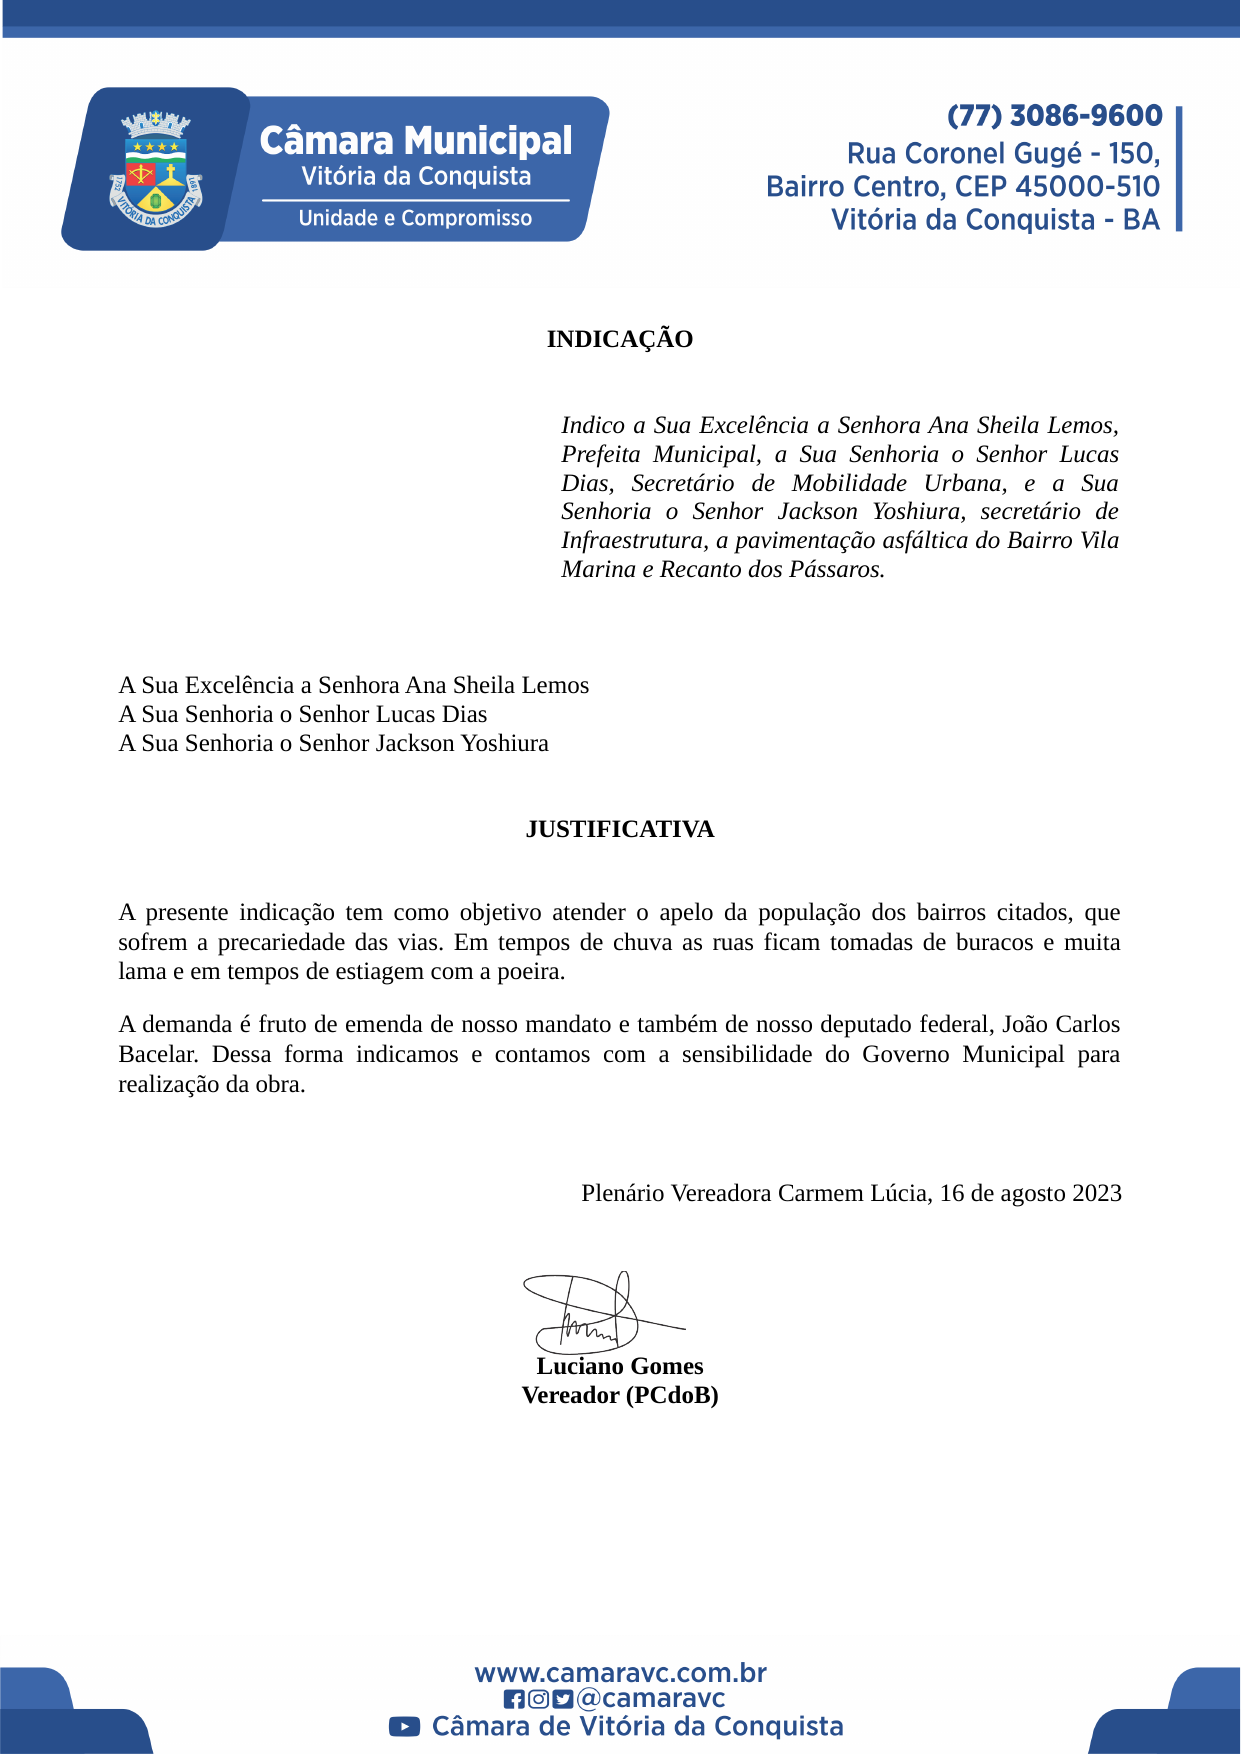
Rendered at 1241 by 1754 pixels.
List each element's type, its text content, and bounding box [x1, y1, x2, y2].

text A demanda é fruto de emenda de nosso mandato e também de nosso deputado federal, João Carlos Bacelar. Dessa forma indicamos e contamos com a sensibilidade do Governo Municipal para realização da obra. [118, 1008, 1122, 1097]
text INDICAÇÃO [118, 324, 1122, 353]
picture [0, 1635, 1241, 1754]
text Luciano Gomes [118, 1351, 1122, 1380]
text Vereador (PCdoB) [118, 1380, 1122, 1408]
picture [2, 0, 1240, 288]
text JUSTIFICATIVA [118, 814, 1122, 843]
text A Sua Senhoria o Senhor Jackson Yoshiura [118, 728, 1122, 757]
picture [523, 1271, 686, 1355]
text Indico a Sua Excelência a Senhora Ana Sheila Lemos, Prefeita Municipal, a Sua Senhoria o Senhor Lucas Dias, Secretário de Mobilidade Urbana, e a Sua Senhoria o Senhor Jackson Yoshiura, secretário de Infraestrutura, a pavimentação asfáltica do Bairro Vila Marina e Recanto dos Pássaros. [561, 410, 1122, 583]
text A Sua Senhoria o Senhor Lucas Dias [118, 699, 1122, 728]
text A presente indicação tem como objetivo atender o apelo da população dos bairros citados, que sofrem a precariedade das vias. Em tempos de chuva as ruas ficam tomadas de buracos e muita lama e em tempos de estiagem com a poeira. [118, 896, 1122, 985]
text Plenário Vereadora Carmem Lúcia, 16 de agosto 2023 [118, 1178, 1122, 1207]
text A Sua Excelência a Senhora Ana Sheila Lemos [118, 670, 1122, 699]
